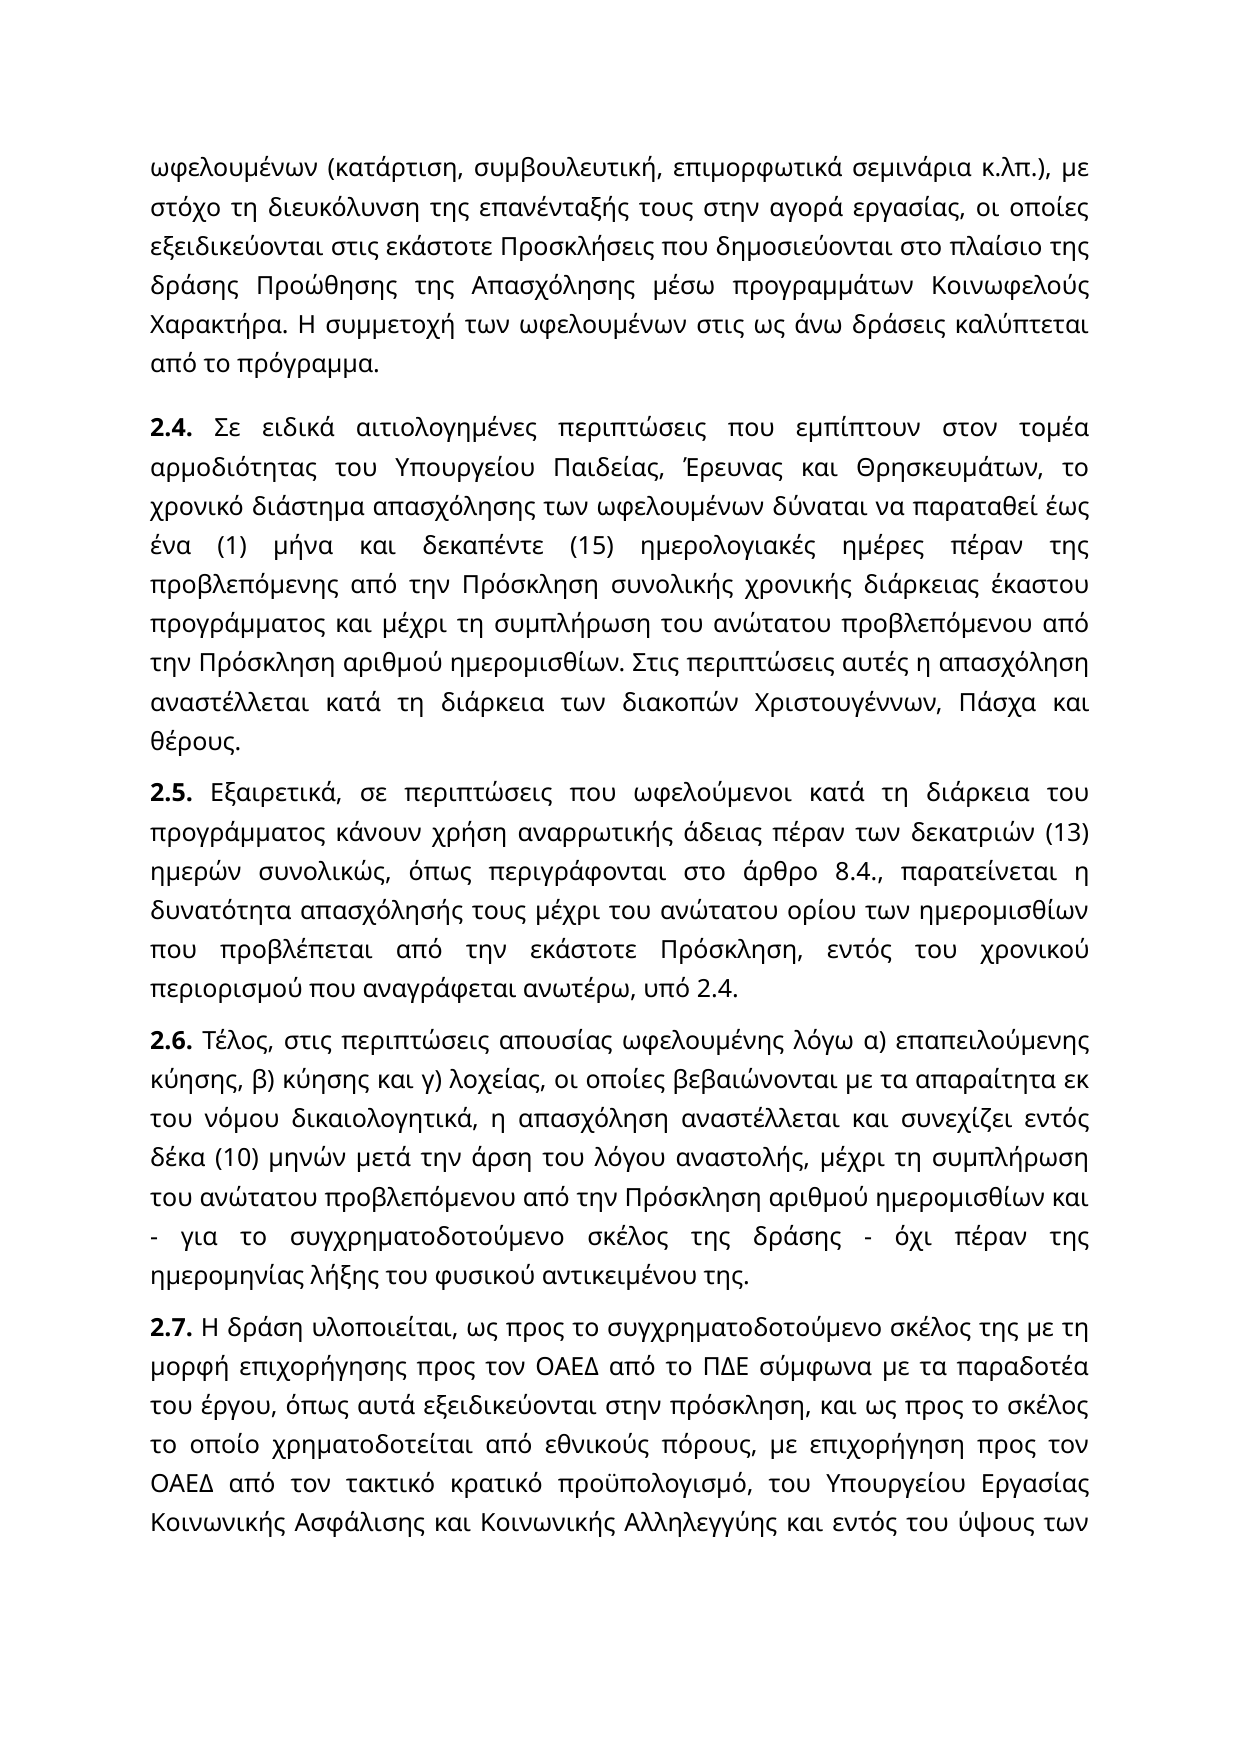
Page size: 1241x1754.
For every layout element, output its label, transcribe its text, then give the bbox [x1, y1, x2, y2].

text 2.5. Εξαιρετικά, σε περιπτώσεις που ωφελούμενοι κατά τη διάρκεια του προγράμματος κάνουν χρήση αναρρωτικής άδειας πέραν των δεκατριών (13) ημερών συνολικώς, όπως περιγράφονται στο άρθρο 8.4., παρατείνεται η δυνατότητα απασχόλησής τους μέχρι του ανώτατου ορίου των ημερομισθίων που προβλέπεται από την εκάστοτε Πρόσκληση, εντός του χρονικού περιορισμού που αναγράφεται ανωτέρω, υπό 2.4. [150, 775, 1090, 1005]
text 2.7. Η δράση υλοποιείται, ως προς το συγχρηματοδοτούμενο σκέλος της με τη μορφή επιχορήγησης προς τον ΟΑΕΔ από το ΠΔΕ σύμφωνα με τα παραδοτέα του έργου, όπως αυτά εξειδικεύονται στην πρόσκληση, και ως προς το σκέλος το οποίο χρηματοδοτείται από εθνικούς πόρους, με επιχορήγηση προς τον ΟΑΕΔ από τον τακτικό κρατικό προϋπολογισμό, του Υπουργείου Εργασίας Κοινωνικής Ασφάλισης και Κοινωνικής Αλληλεγγύης και εντός του ύψους των [150, 1309, 1090, 1539]
text 2.6. Τέλος, στις περιπτώσεις απουσίας ωφελουμένης λόγω α) επαπειλούμενης κύησης, β) κύησης και γ) λοχείας, οι οποίες βεβαιώνονται με τα απαραίτητα εκ του νόμου δικαιολογητικά, η απασχόληση αναστέλλεται και συνεχίζει εντός δέκα (10) μηνών μετά την άρση του λόγου αναστολής, μέχρι τη συμπλήρωση του ανώτατου προβλεπόμενου από την Πρόσκληση αριθμού ημερομισθίων και - για το συγχρηματοδοτούμενο σκέλος της δράσης - όχι πέραν της ημερομηνίας λήξης του φυσικού αντικειμένου της. [150, 1022, 1090, 1292]
text 2.4. Σε ειδικά αιτιολογημένες περιπτώσεις που εμπίπτουν στον τομέα αρμοδιότητας του Υπουργείου Παιδείας, Έρευνας και Θρησκευμάτων, το χρονικό διάστημα απασχόλησης των ωφελουμένων δύναται να παραταθεί έως ένα (1) μήνα και δεκαπέντε (15) ημερολογιακές ημέρες πέραν της προβλεπόμενης από την Πρόσκληση συνολικής χρονικής διάρκειας έκαστου προγράμματος και μέχρι τη συμπλήρωση του ανώτατου προβλεπόμενου από την Πρόσκληση αριθμού ημερομισθίων. Στις περιπτώσεις αυτές η απασχόληση αναστέλλεται κατά τη διάρκεια των διακοπών Χριστουγέννων, Πάσχα και θέρους. [150, 410, 1090, 757]
text ωφελουμένων (κατάρτιση, συμβουλευτική, επιμορφωτικά σεμινάρια κ.λπ.), με στόχο τη διευκόλυνση της επανένταξής τους στην αγορά εργασίας, οι οποίες εξειδικεύονται στις εκάστοτε Προσκλήσεις που δημοσιεύονται στο πλαίσιο της δράσης Προώθησης της Απασχόλησης μέσω προγραμμάτων Κοινωφελούς Χαρακτήρα. Η συμμετοχή των ωφελουμένων στις ως άνω δράσεις καλύπτεται από το πρόγραμμα. [150, 150, 1090, 380]
